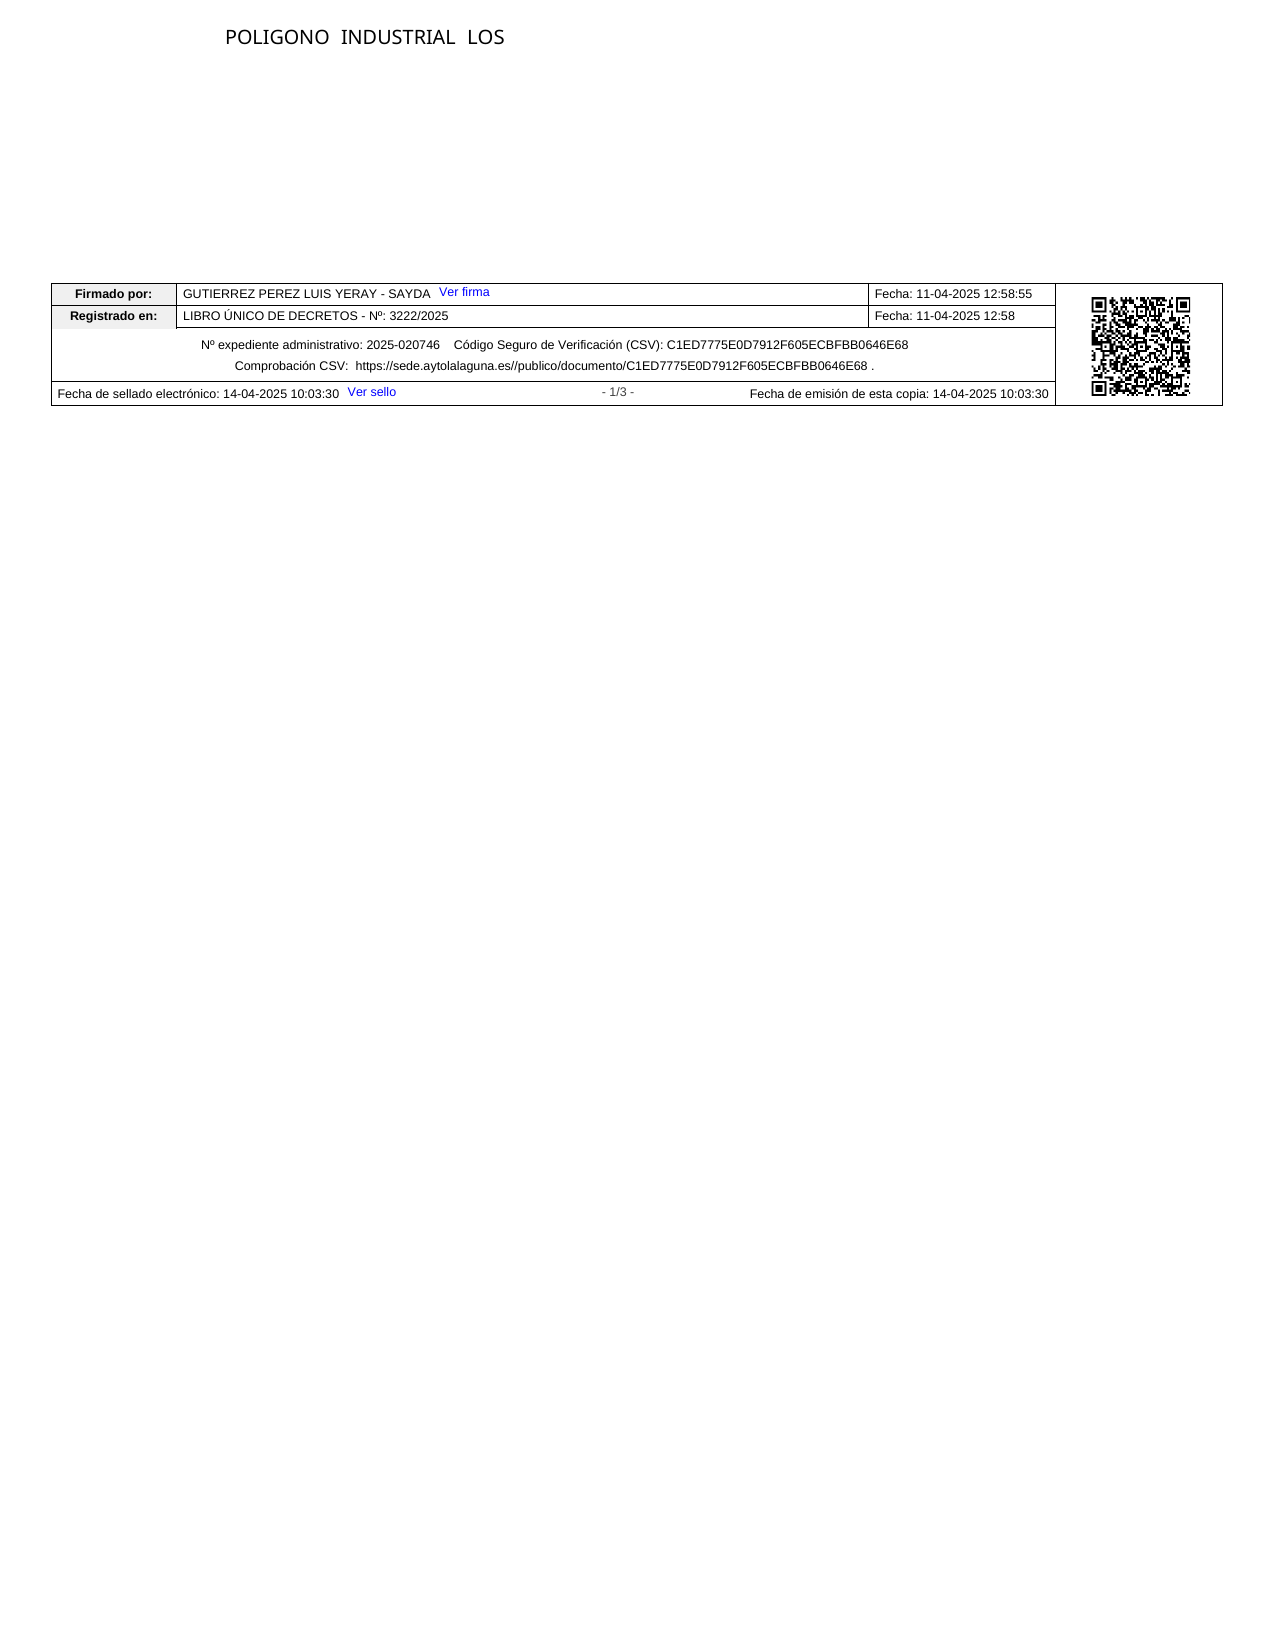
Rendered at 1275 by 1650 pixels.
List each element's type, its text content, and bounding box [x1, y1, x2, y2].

table_header Fecha: 11-04-2025 12:58:55 [869, 284, 1055, 305]
table_cell LIBRO ÚNICO DE DECRETOS - Nº: 3222/2025 [177, 306, 868, 327]
table_cell Nº expediente administrativo: 2025-020746 Código Seguro de Verificación (CSV): C1ED7775E0D7912F605ECBFBB0646E68 Comprobación CSV: https://sede.aytolalaguna.es//publico/documento/C1ED7775E0D7912F605ECBFBB0646E68 . [52, 328, 1055, 381]
table_header Firmado por: [52, 284, 176, 305]
table_cell Registrado en: [52, 306, 176, 327]
table_cell Fecha de sellado electrónico: 14-04-2025 10:03:30 Ver sello - 1/3 - Fecha de emisión de esta copia: 14-04-2025 10:03:30 [52, 382, 1055, 404]
table_header GUTIERREZ PEREZ LUIS YERAY - SAYDA Ver firma [177, 284, 868, 305]
table_header [1056, 284, 1222, 404]
text POLIGONO INDUSTRIAL LOS [225, 23, 1108, 50]
table_cell Fecha: 11-04-2025 12:58 [869, 306, 1055, 327]
